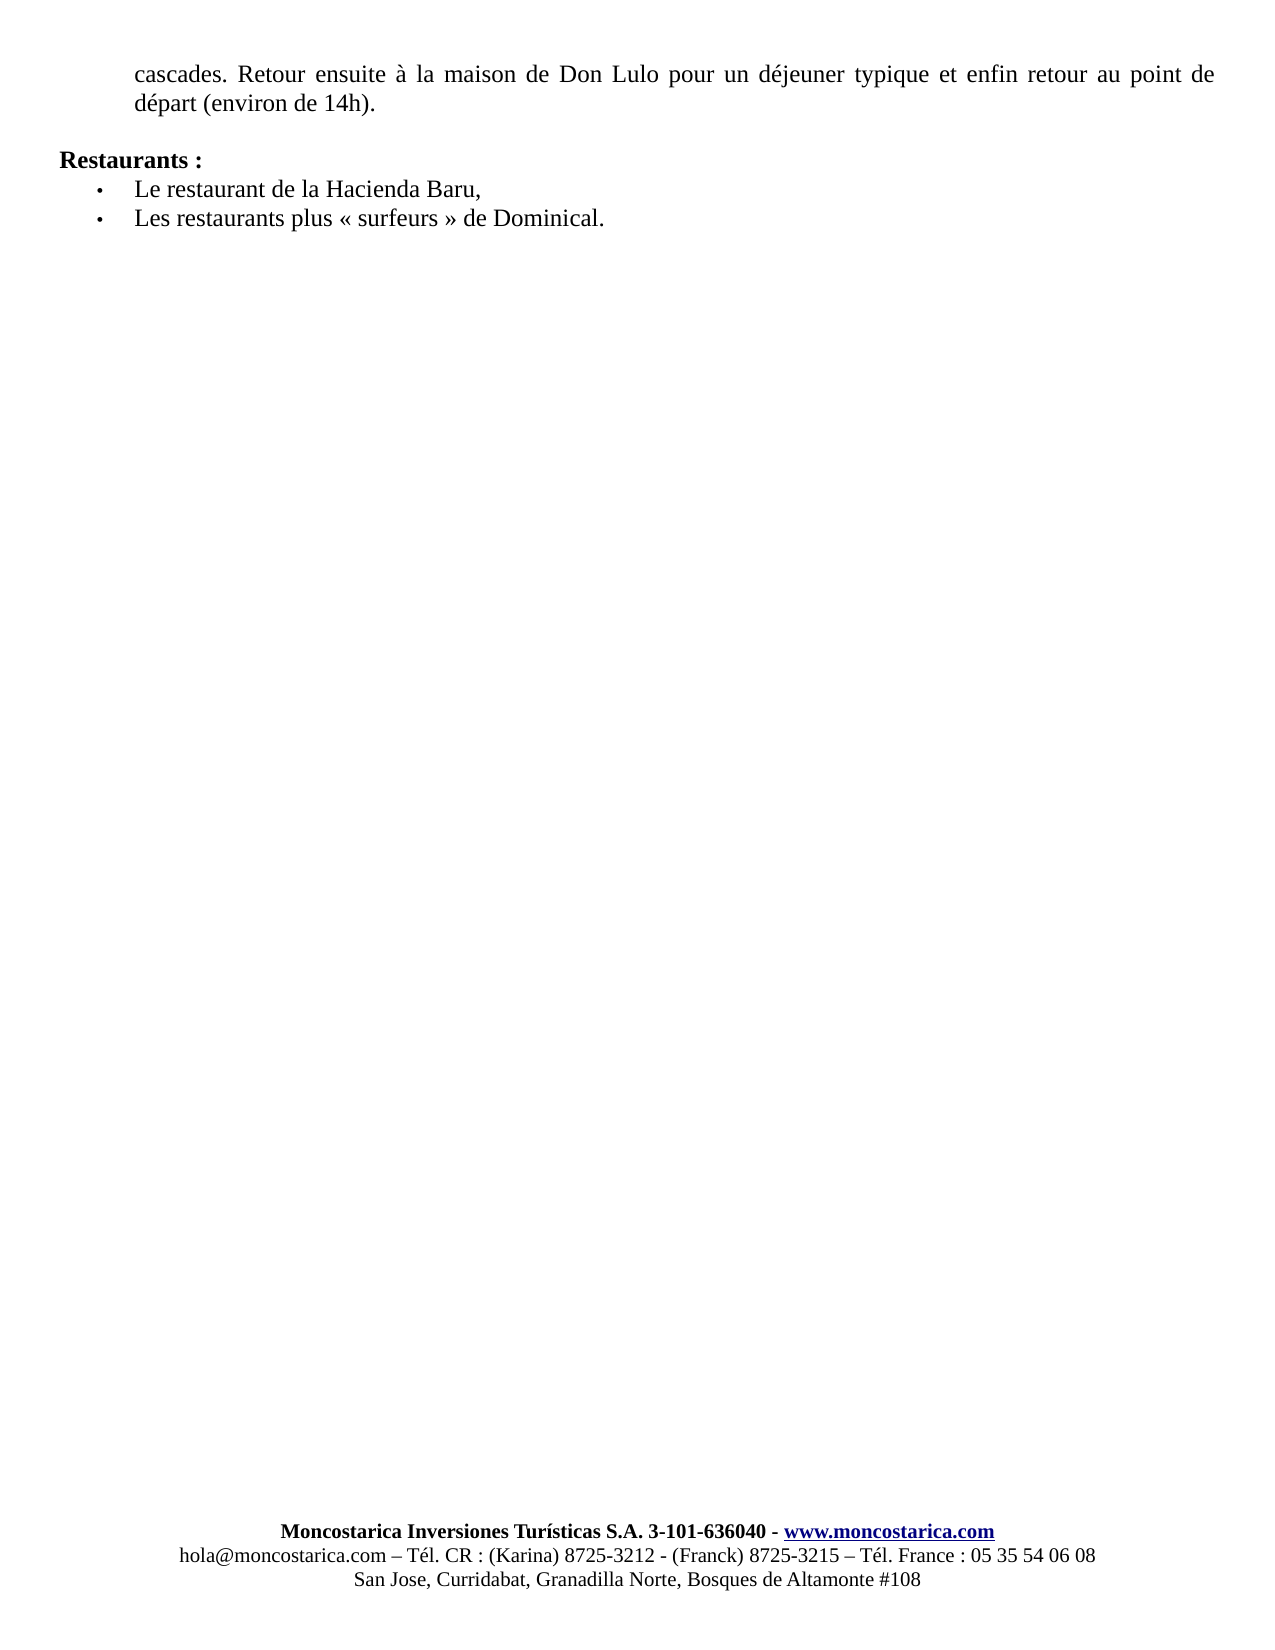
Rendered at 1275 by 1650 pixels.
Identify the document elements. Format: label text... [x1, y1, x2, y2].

list cascades. Retour ensuite à la maison de Don Lulo pour un déjeuner typique et enfin retour au point de départ (environ de 14h). [97, 59, 1216, 117]
list Le restaurant de la Hacienda Baru, [97, 174, 1216, 203]
list Les restaurants plus « surfeurs » de Dominical. [97, 203, 1216, 232]
text Restaurants : [59, 145, 1216, 174]
